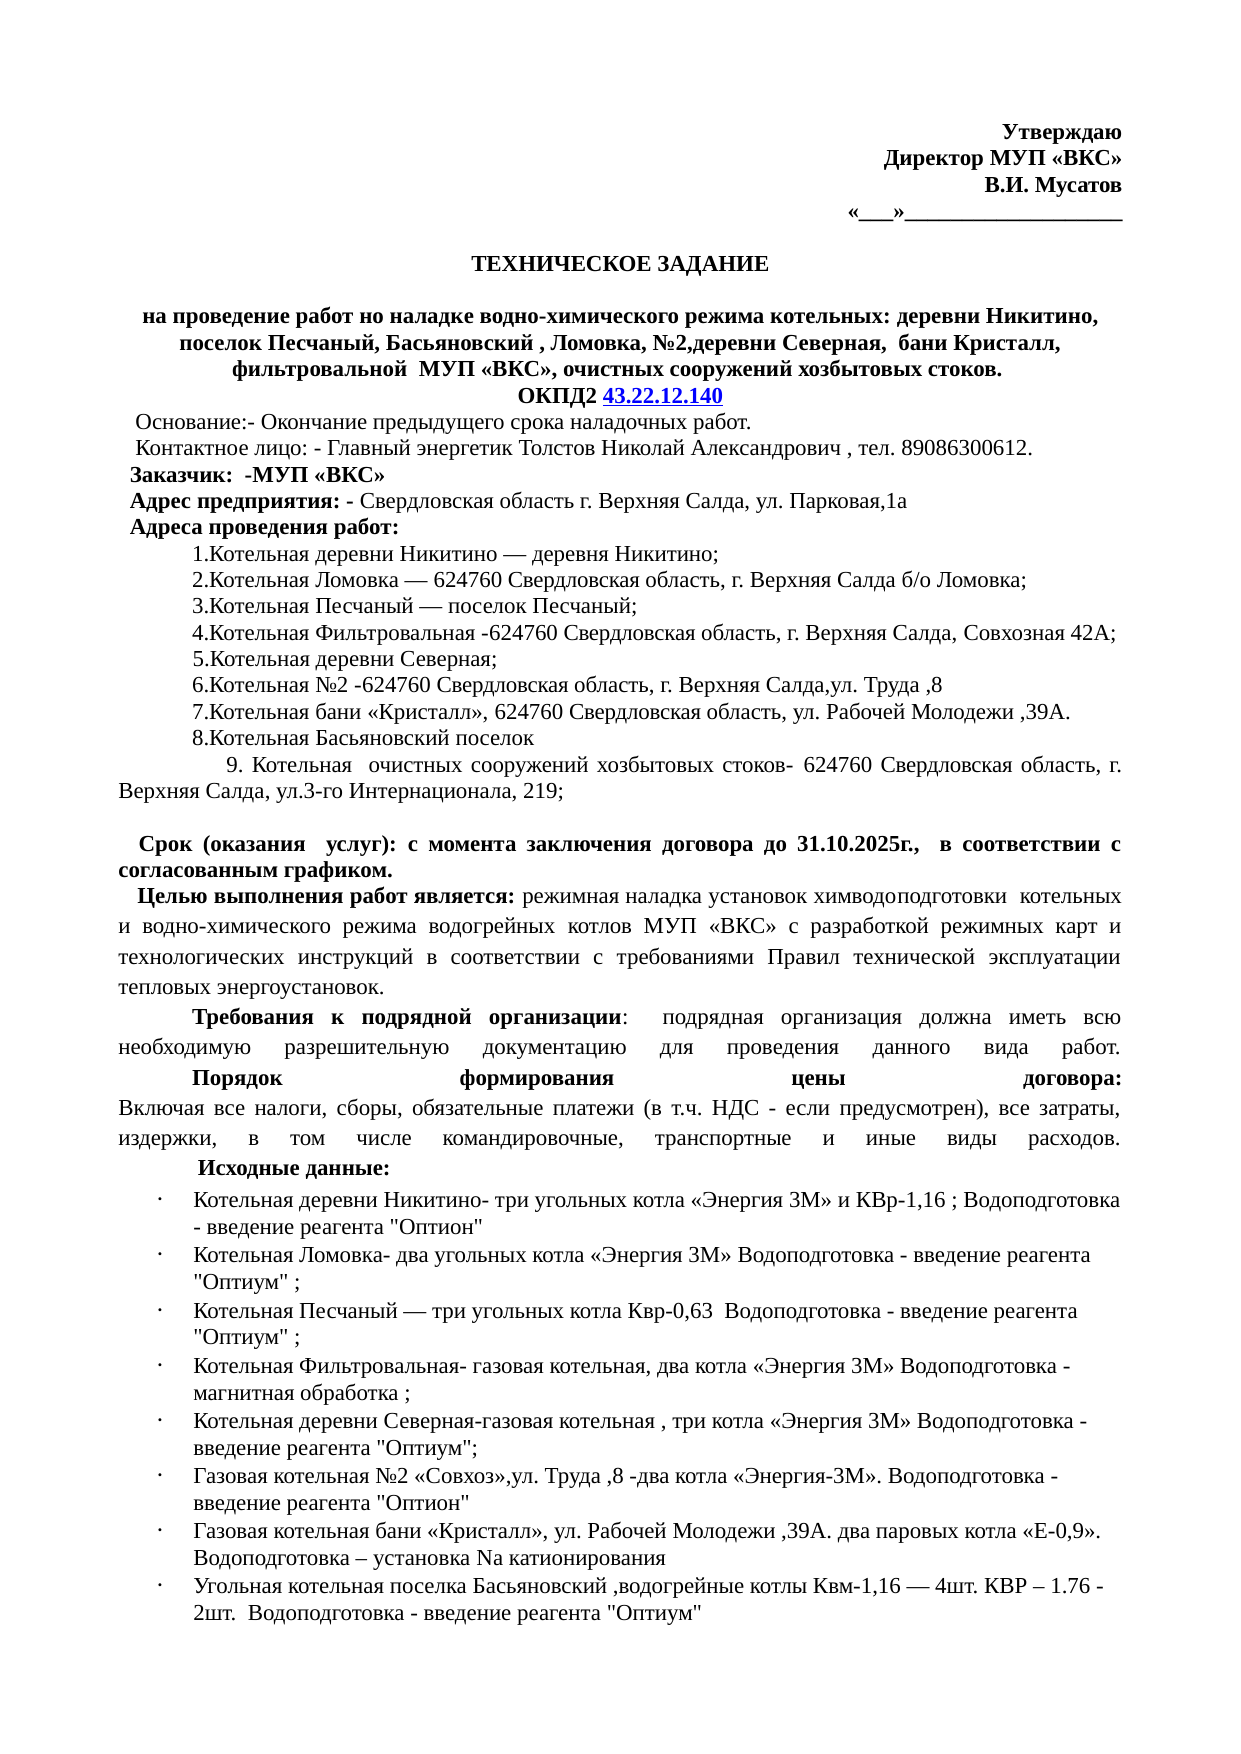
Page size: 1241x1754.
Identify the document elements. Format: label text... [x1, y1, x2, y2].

list Угольная котельная поселка Басьяновский ,водогрейные котлы Квм-1,16 — 4шт. КВР – 1.76 -2шт. Водоподготовка - введение реагента "Оптиум" [156, 1570, 1122, 1625]
text Целью выполнения работ является: режимная наладка установок химводоподготовки котельных и водно-химического режима водогрейных котлов МУП «ВКС» с разработкой режимных карт и технологических инструкций в соответствии с требованиями Правил технической эксплуатации тепловых энергоустановок. [118, 882, 1122, 999]
text 4.Котельная Фильтровальная -624760 Свердловская область, г. Верхняя Салда, Совхозная 42А; [118, 619, 1122, 645]
list Котельная Песчаный — три угольных котла Квр-0,63 Водоподготовка - введение реагента "Оптиум" ; [156, 1295, 1122, 1350]
list Газовая котельная бани «Кристалл», ул. Рабочей Молодежи ,39А. два паровых котла «Е-0,9». Водоподготовка – установка Nа катионирования [156, 1515, 1122, 1570]
text «___»___________________ [118, 197, 1122, 223]
text на проведение работ но наладке водно-химического режима котельных: деревни Никитино, поселок Песчаный, Басьяновский , Ломовка, №2,деревни Северная, бани Кристалл, фильтровальной МУП «ВКС», очистных сооружений хозбытовых стоков. [118, 303, 1122, 382]
text ТЕХНИЧЕСКОЕ ЗАДАНИЕ [118, 250, 1122, 276]
text Срок (оказания услуг): с момента заключения договора до 31.10.2025г., в соответствии с согласованным графиком. [118, 830, 1122, 882]
text В.И. Мусатов [118, 171, 1122, 197]
text 5.Котельная деревни Северная; [118, 645, 1122, 672]
text Адреса проведения работ: [118, 513, 1122, 540]
list Котельная деревни Северная-газовая котельная , три котла «Энергия 3М» Водоподготовка - введение реагента "Оптиум"; [156, 1405, 1122, 1460]
text 1.Котельная деревни Никитино — деревня Никитино; [118, 540, 1122, 566]
text 9. Котельная очистных сооружений хозбытовых стоков- 624760 Свердловская область, г. Верхняя Салда, ул.3-го Интернационала, 219; [118, 751, 1122, 803]
text 7.Котельная бани «Кристалл», 624760 Свердловская область, ул. Рабочей Молодежи ,39А. [118, 698, 1122, 724]
text 8.Котельная Басьяновский поселок [118, 724, 1122, 751]
list Котельная Фильтровальная- газовая котельная, два котла «Энергия 3М» Водоподготовка - магнитная обработка ; [156, 1350, 1122, 1405]
text 2.Котельная Ломовка — 624760 Свердловская область, г. Верхняя Салда б/о Ломовка; [118, 566, 1122, 592]
text Основание:- Окончание предыдущего срока наладочных работ. [118, 408, 1122, 434]
text Заказчик: -МУП «ВКС» [118, 461, 1122, 487]
text 3.Котельная Песчаный — поселок Песчаный; [118, 592, 1122, 619]
list Газовая котельная №2 «Совхоз»,ул. Труда ,8 -два котла «Энергия-3М». Водоподготовка - введение реагента "Оптион" [156, 1460, 1122, 1515]
text Требования к подрядной организации: подрядная организация должна иметь всю необходимую разрешительную документацию для проведения данного вида работ. Порядок формирования цены договора: Включая все налоги, сборы, обязательные платежи (в т.ч. НДС - если предусмотрен), все затраты, издержки, в том числе командировочные, транспортные и иные виды расходов. Исходные данные: [118, 1003, 1122, 1181]
text Адрес предприятия: - Свердловская область г. Верхняя Салда, ул. Парковая,1а [118, 487, 1122, 513]
text ОКПД2 43.22.12.140 [118, 382, 1122, 408]
text Утверждаю [118, 118, 1122, 144]
list Котельная деревни Никитино- три угольных котла «Энергия 3М» и КВр-1,16 ; Водоподготовка - введение реагента "Оптион" [156, 1184, 1122, 1239]
text 6.Котельная №2 -624760 Свердловская область, г. Верхняя Салда,ул. Труда ,8 [118, 672, 1122, 698]
text Директор МУП «ВКС» [118, 144, 1122, 171]
list Котельная Ломовка- два угольных котла «Энергия 3М» Водоподготовка - введение реагента "Оптиум" ; [156, 1239, 1122, 1295]
text Контактное лицо: - Главный энергетик Толстов Николай Александрович , тел. 89086300612. [118, 434, 1122, 461]
